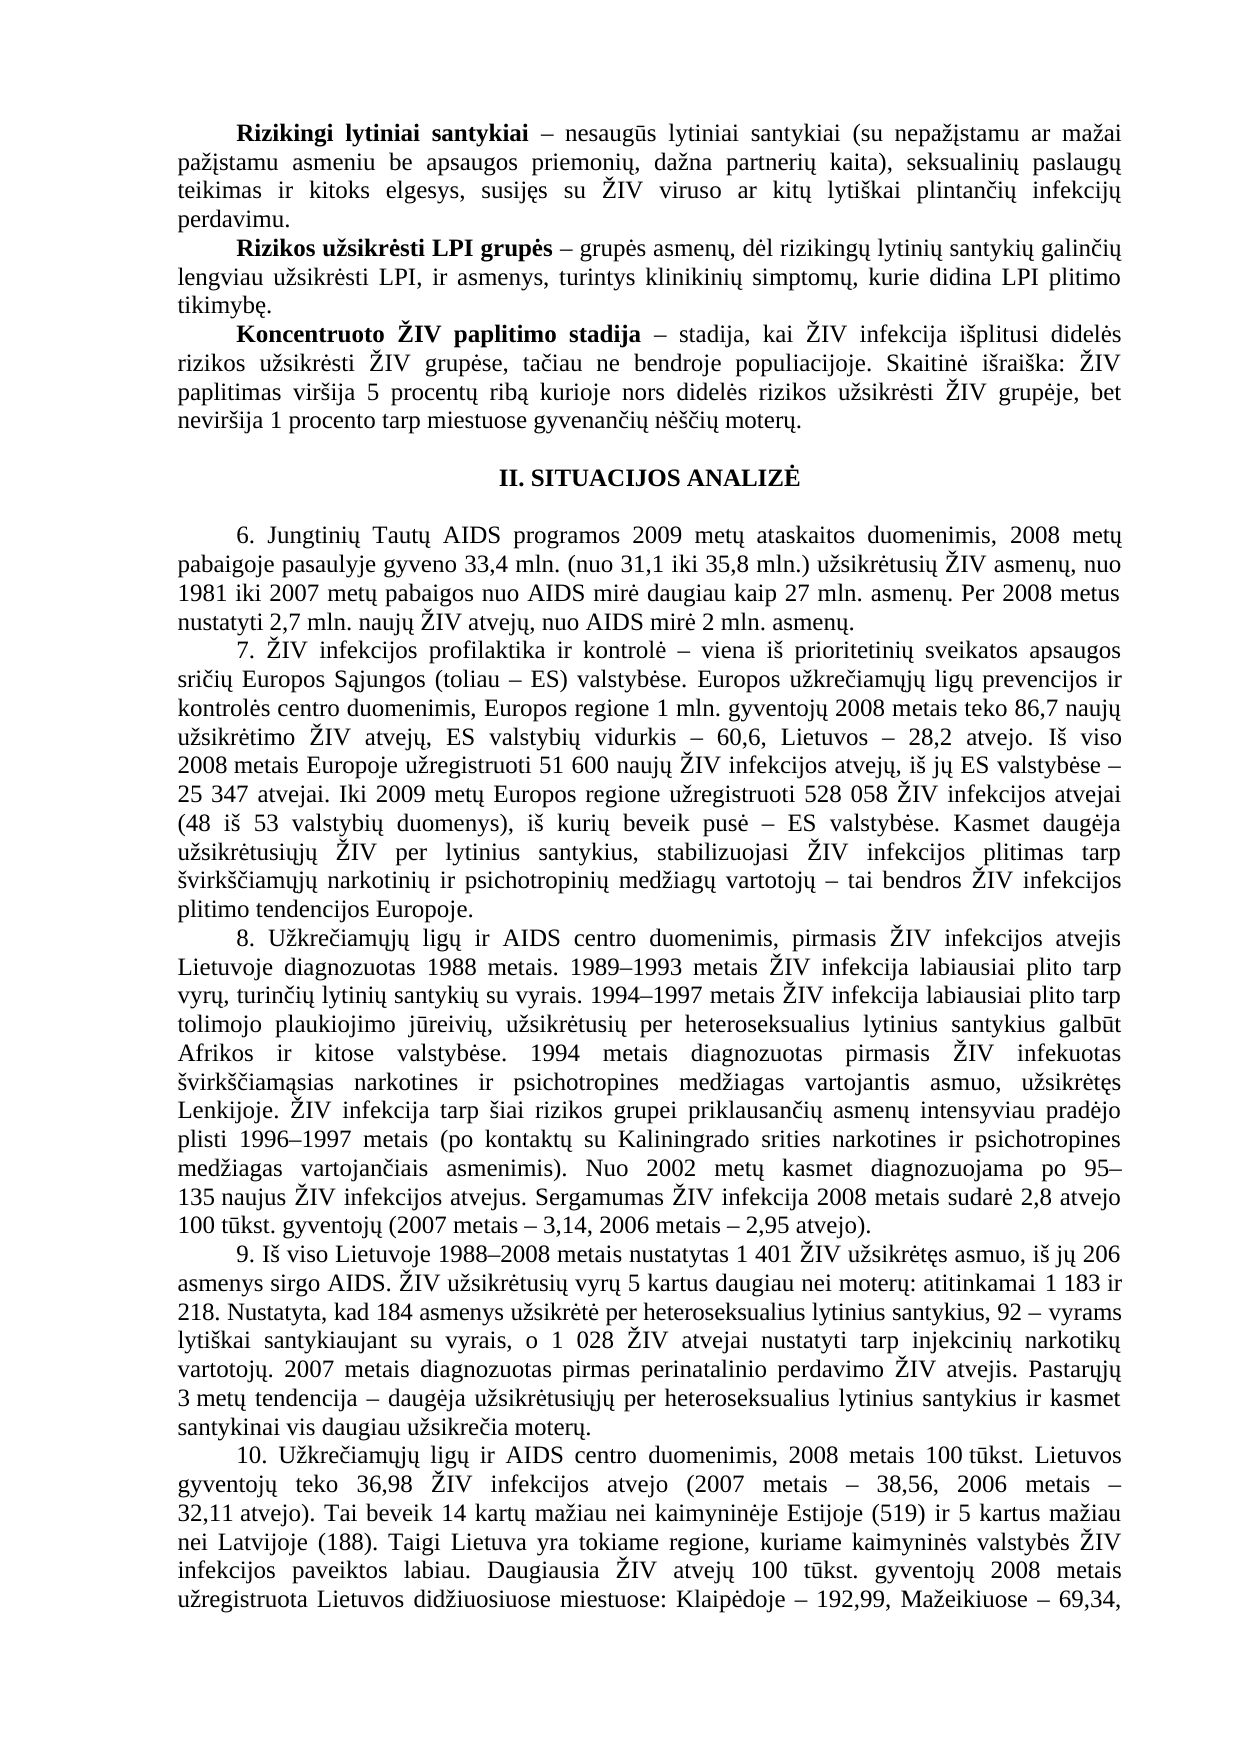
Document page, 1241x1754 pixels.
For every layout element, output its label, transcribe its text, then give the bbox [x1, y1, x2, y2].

text Rizikos užsikrėsti LPI grupės – grupės asmenų, dėl rizikingų lytinių santykių galinčių lengviau užsikrėsti LPI, ir asmenys, turintys klinikinių simptomų, kurie didina LPI plitimo tikimybę. [177, 233, 1122, 319]
text 8. Užkrečiamųjų ligų ir AIDS centro duomenimis, pirmasis ŽIV infekcijos atvejis Lietuvoje diagnozuotas 1988 metais. 1989–1993 metais ŽIV infekcija labiausiai plito tarp vyrų, turinčių lytinių santykių su vyrais. 1994–1997 metais ŽIV infekcija labiausiai plito tarp tolimojo plaukiojimo jūreivių, užsikrėtusių per heteroseksualius lytinius santykius galbūt Afrikos ir kitose valstybėse. 1994 metais diagnozuotas pirmasis ŽIV infekuotas švirkščiamąsias narkotines ir psichotropines medžiagas vartojantis asmuo, užsikrėtęs Lenkijoje. ŽIV infekcija tarp šiai rizikos grupei priklausančių asmenų intensyviau pradėjo plisti 1996–1997 metais (po kontaktų su Kaliningrado srities narkotines ir psichotropines medžiagas vartojančiais asmenimis). Nuo 2002 metų kasmet diagnozuojama po 95–135 naujus ŽIV infekcijos atvejus. Sergamumas ŽIV infekcija 2008 metais sudarė 2,8 atvejo 100 tūkst. gyventojų (2007 metais – 3,14, 2006 metais – 2,95 atvejo). [177, 923, 1122, 1239]
text 10. Užkrečiamųjų ligų ir AIDS centro duomenimis, 2008 metais 100 tūkst. Lietuvos gyventojų teko 36,98 ŽIV infekcijos atvejo (2007 metais – 38,56, 2006 metais – 32,11 atvejo). Tai beveik 14 kartų mažiau nei kaimyninėje Estijoje (519) ir 5 kartus mažiau nei Latvijoje (188). Taigi Lietuva yra tokiame regione, kuriame kaimyninės valstybės ŽIV infekcijos paveiktos labiau. Daugiausia ŽIV atvejų 100 tūkst. gyventojų 2008 metais užregistruota Lietuvos didžiuosiuose miestuose: Klaipėdoje – 192,99, Mažeikiuose – 69,34, [177, 1441, 1122, 1613]
text Koncentruoto ŽIV paplitimo stadija – stadija, kai ŽIV infekcija išplitusi didelės rizikos užsikrėsti ŽIV grupėse, tačiau ne bendroje populiacijoje. Skaitinė išraiška: ŽIV paplitimas viršija 5 procentų ribą kurioje nors didelės rizikos užsikrėsti ŽIV grupėje, bet neviršija 1 procento tarp miestuose gyvenančių nėščių moterų. [177, 319, 1122, 434]
text Rizikingi lytiniai santykiai – nesaugūs lytiniai santykiai (su nepažįstamu ar mažai pažįstamu asmeniu be apsaugos priemonių, dažna partnerių kaita), seksualinių paslaugų teikimas ir kitoks elgesys, susijęs su ŽIV viruso ar kitų lytiškai plintančių infekcijų perdavimu. [177, 118, 1122, 233]
text 9. Iš viso Lietuvoje 1988–2008 metais nustatytas 1 401 ŽIV užsikrėtęs asmuo, iš jų 206 asmenys sirgo AIDS. ŽIV užsikrėtusių vyrų 5 kartus daugiau nei moterų: atitinkamai 1 183 ir 218. Nustatyta, kad 184 asmenys užsikrėtė per heteroseksualius lytinius santykius, 92 – vyrams lytiškai santykiaujant su vyrais, o 1 028 ŽIV atvejai nustatyti tarp injekcinių narkotikų vartotojų. 2007 metais diagnozuotas pirmas perinatalinio perdavimo ŽIV atvejis. Pastarųjų 3 metų tendencija – daugėja užsikrėtusiųjų per heteroseksualius lytinius santykius ir kasmet santykinai vis daugiau užsikrečia moterų. [177, 1239, 1122, 1441]
text ii. SITUACIJOS analizė [177, 463, 1122, 492]
text 6. Jungtinių Tautų AIDS programos 2009 metų ataskaitos duomenimis, 2008 metų pabaigoje pasaulyje gyveno 33,4 mln. (nuo 31,1 iki 35,8 mln.) užsikrėtusių ŽIV asmenų, nuo 1981 iki 2007 metų pabaigos nuo AIDS mirė daugiau kaip 27 mln. asmenų. Per 2008 metus nustatyti 2,7 mln. naujų ŽIV atvejų, nuo AIDS mirė 2 mln. asmenų. [177, 521, 1122, 636]
text 7. ŽIV infekcijos profilaktika ir kontrolė – viena iš prioritetinių sveikatos apsaugos sričių Europos Sąjungos (toliau – ES) valstybėse. Europos užkrečiamųjų ligų prevencijos ir kontrolės centro duomenimis, Europos regione 1 mln. gyventojų 2008 metais teko 86,7 naujų užsikrėtimo ŽIV atvejų, ES valstybių vidurkis – 60,6, Lietuvos – 28,2 atvejo. Iš viso 2008 metais Europoje užregistruoti 51 600 naujų ŽIV infekcijos atvejų, iš jų ES valstybėse – 25 347 atvejai. Iki 2009 metų Europos regione užregistruoti 528 058 ŽIV infekcijos atvejai (48 iš 53 valstybių duomenys), iš kurių beveik pusė – ES valstybėse. Kasmet daugėja užsikrėtusiųjų ŽIV per lytinius santykius, stabilizuojasi ŽIV infekcijos plitimas tarp švirkščiamųjų narkotinių ir psichotropinių medžiagų vartotojų – tai bendros ŽIV infekcijos plitimo tendencijos Europoje. [177, 636, 1122, 923]
